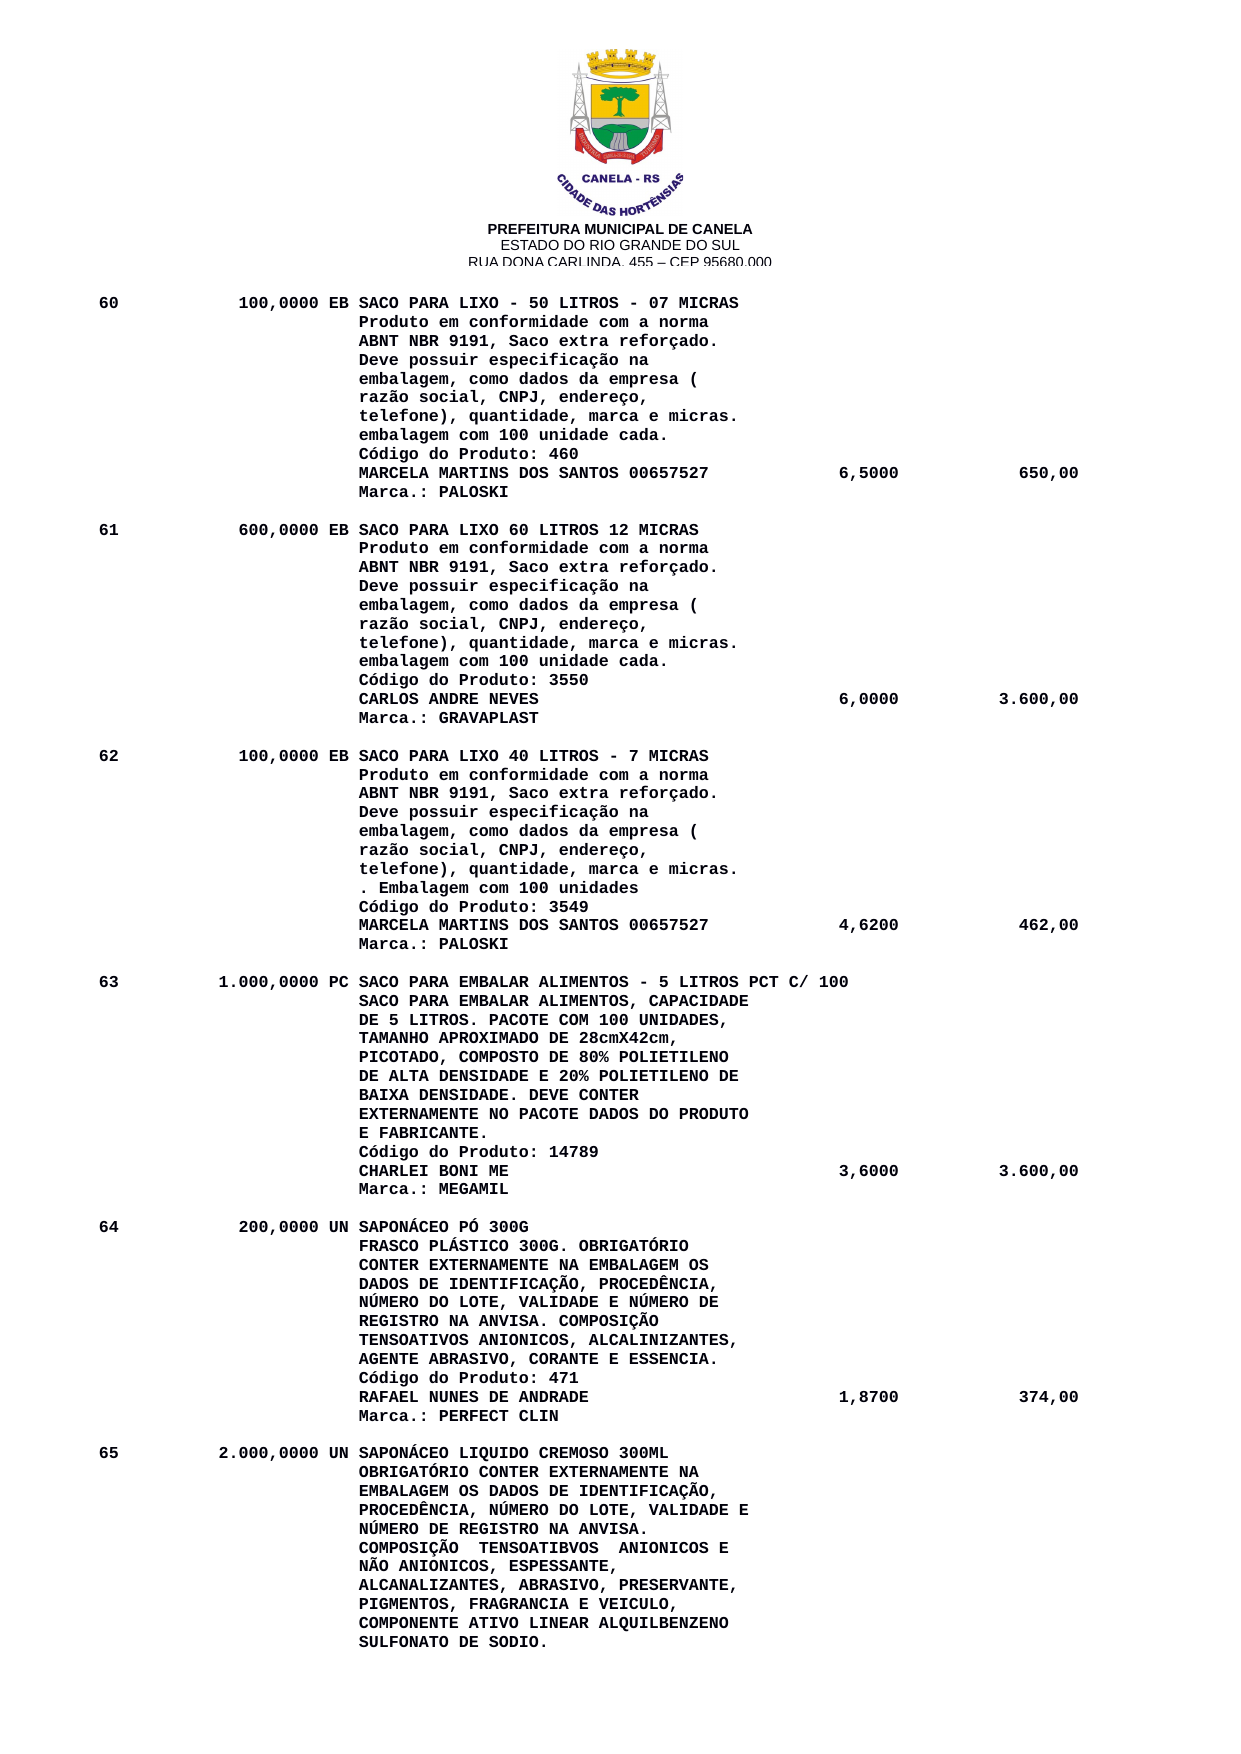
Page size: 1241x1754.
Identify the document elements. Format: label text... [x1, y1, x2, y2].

picture [557, 49, 684, 216]
text 60 100,0000 EB SACO PARA LIXO - 50 LITROS - 07 MICRAS Produto em conformidade com a norma ABNT NBR 9191, Saco extra reforçado. Deve possuir especificação na embalagem, como dados da empresa ( razão social, CNPJ, endereço, telefone), quantidade, marca e micras. embalagem com 100 unidade cada. Código do Produto: 460 MARCELA MARTINS DOS SANTOS 00657527 6,5000 650,00 Marca.: PALOSKI 61 600,0000 EB SACO PARA LIXO 60 LITROS 12 MICRAS Produto em conformidade com a norma ABNT NBR 9191, Saco extra reforçado. Deve possuir especificação na embalagem, como dados da empresa ( razão social, CNPJ, endereço, telefone), quantidade, marca e micras. embalagem com 100 unidade cada. Código do Produto: 3550 CARLOS ANDRE NEVES 6,0000 3.600,00 Marca.: GRAVAPLAST 62 100,0000 EB SACO PARA LIXO 40 LITROS - 7 MICRAS Produto em conformidade com a norma ABNT NBR 9191, Saco extra reforçado. Deve possuir especificação na embalagem, como dados da empresa ( razão social, CNPJ, endereço, telefone), quantidade, marca e micras. . Embalagem com 100 unidades Código do Produto: 3549 MARCELA MARTINS DOS SANTOS 00657527 4,6200 462,00 Marca.: PALOSKI 63 1.000,0000 PC SACO PARA EMBALAR ALIMENTOS - 5 LITROS PCT C/ 100 SACO PARA EMBALAR ALIMENTOS, CAPACIDADE DE 5 LITROS. PACOTE COM 100 UNIDADES, TAMANHO APROXIMADO DE 28cmX42cm, PICOTADO, COMPOSTO DE 80% POLIETILENO DE ALTA DENSIDADE E 20% POLIETILENO DE BAIXA DENSIDADE. DEVE CONTER EXTERNAMENTE NO PACOTE DADOS DO PRODUTO E FABRICANTE. Código do Produto: 14789 CHARLEI BONI ME 3,6000 3.600,00 Marca.: MEGAMIL 64 200,0000 UN SAPONÁCEO PÓ 300G FRASCO PLÁSTICO 300G. OBRIGATÓRIO CONTER EXTERNAMENTE NA EMBALAGEM OS DADOS DE IDENTIFICAÇÃO, PROCEDÊNCIA, NÚMERO DO LOTE, VALIDADE E NÚMERO DE REGISTRO NA ANVISA. COMPOSIÇÃO TENSOATIVOS ANIONICOS, ALCALINIZANTES, AGENTE ABRASIVO, CORANTE E ESSENCIA. Código do Produto: 471 RAFAEL NUNES DE ANDRADE 1,8700 374,00 Marca.: PERFECT CLIN 65 2.000,0000 UN SAPONÁCEO LIQUIDO CREMOSO 300ML OBRIGATÓRIO CONTER EXTERNAMENTE NA EMBALAGEM OS DADOS DE IDENTIFICAÇÃO, PROCEDÊNCIA, NÚMERO DO LOTE, VALIDADE E NÚMERO DE REGISTRO NA ANVISA. COMPOSIÇÃO TENSOATIBVOS ANIONICOS E NÃO ANIONICOS, ESPESSANTE, ALCANALIZANTES, ABRASIVO, PRESERVANTE, PIGMENTOS, FRAGRANCIA E VEICULO, COMPONENTE ATIVO LINEAR ALQUILBENZENO SULFONATO DE SODIO. [88, 295, 1152, 1652]
